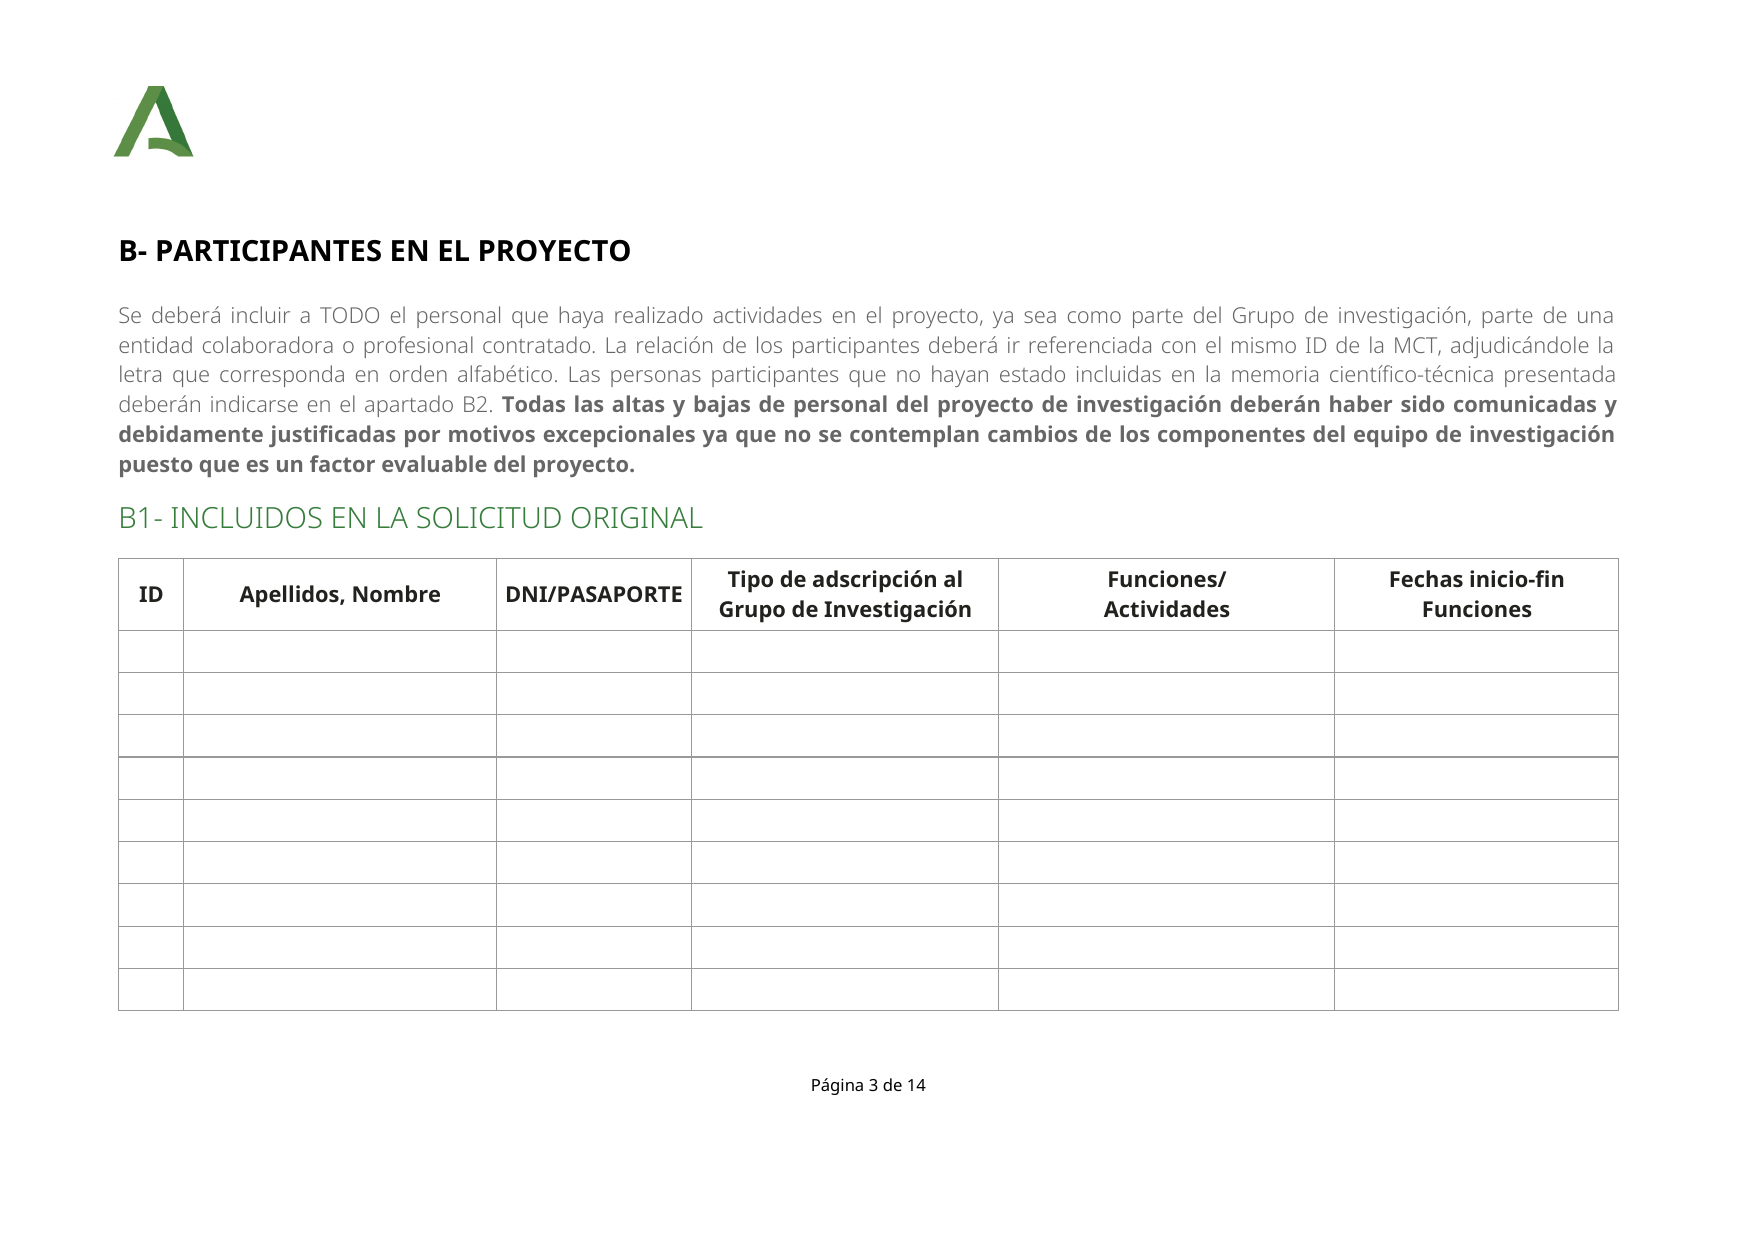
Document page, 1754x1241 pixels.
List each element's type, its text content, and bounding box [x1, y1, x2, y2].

table_cell [184, 800, 496, 841]
table_cell [497, 842, 691, 883]
picture [109, 81, 198, 161]
table_cell [1335, 673, 1618, 714]
table_cell [1335, 758, 1618, 799]
table_cell [497, 927, 691, 968]
table_cell [119, 715, 183, 756]
table_cell [184, 715, 496, 756]
table_header Tipo de adscripción al Grupo de Investigación [692, 559, 998, 629]
table_header DNI/PASAPORTE [497, 559, 691, 629]
table_cell [692, 927, 998, 968]
table_cell [692, 884, 998, 926]
table_header Fechas inicio-fin Funciones [1335, 559, 1618, 629]
table_cell [119, 842, 183, 883]
table_cell [999, 884, 1334, 926]
subtitle B1- INCLUIDOS EN LA SOLICITUD ORIGINAL [118, 497, 1618, 537]
table_cell [999, 927, 1334, 968]
table_cell [184, 927, 496, 968]
table_cell [692, 800, 998, 841]
table_cell [119, 884, 183, 926]
table_cell [999, 631, 1334, 672]
table_cell [497, 631, 691, 672]
table_cell [184, 969, 496, 1010]
table_header Funciones/ Actividades [999, 559, 1334, 629]
table_cell [1335, 969, 1618, 1010]
table_cell [692, 631, 998, 672]
text Se deberá incluir a TODO el personal que haya realizado actividades en el proyecto, ya sea como parte del Grupo de investigación, parte de una entidad colaboradora o profesional contratado. La relación de los participantes deberá ir referenciada con el mismo ID de la MCT, adjudicándole la letra que corresponda en orden alfabético. Las personas participantes que no hayan estado incluidas en la memoria científico-técnica presentada deberán indicarse en el apartado B2. Todas las altas y bajas de personal del proyecto de investigación deberán haber sido comunicadas y debidamente justificadas por motivos excepcionales ya que no se contemplan cambios de los componentes del equipo de investigación puesto que es un factor evaluable del proyecto. [118, 300, 1618, 478]
table_cell [119, 969, 183, 1010]
table_cell [119, 673, 183, 714]
table_cell [1335, 800, 1618, 841]
table_cell [119, 800, 183, 841]
table_cell [497, 800, 691, 841]
table_cell [497, 715, 691, 756]
table_cell [184, 842, 496, 883]
table_cell [692, 715, 998, 756]
table_header ID [119, 559, 183, 629]
table_cell [999, 673, 1334, 714]
table_cell [692, 673, 998, 714]
table_cell [119, 927, 183, 968]
table_cell [999, 800, 1334, 841]
table_cell [497, 673, 691, 714]
table_header Apellidos, Nombre [184, 559, 496, 629]
table_cell [1335, 842, 1618, 883]
table_cell [999, 715, 1334, 756]
table_cell [1335, 631, 1618, 672]
table_cell [999, 842, 1334, 883]
table_cell [1335, 884, 1618, 926]
table_cell [999, 758, 1334, 799]
table_cell [184, 631, 496, 672]
table_cell [497, 969, 691, 1010]
table_cell [119, 758, 183, 799]
table_cell [692, 758, 998, 799]
table_cell [692, 969, 998, 1010]
table_cell [497, 884, 691, 926]
table_cell [1335, 715, 1618, 756]
table_cell [184, 884, 496, 926]
table_cell [119, 631, 183, 672]
table_cell [184, 758, 496, 799]
table_cell [497, 758, 691, 799]
table_cell [1335, 927, 1618, 968]
table_cell [184, 673, 496, 714]
table_cell [999, 969, 1334, 1010]
subtitle B- PARTICIPANTES EN EL PROYECTO [118, 231, 1618, 270]
table_cell [692, 842, 998, 883]
